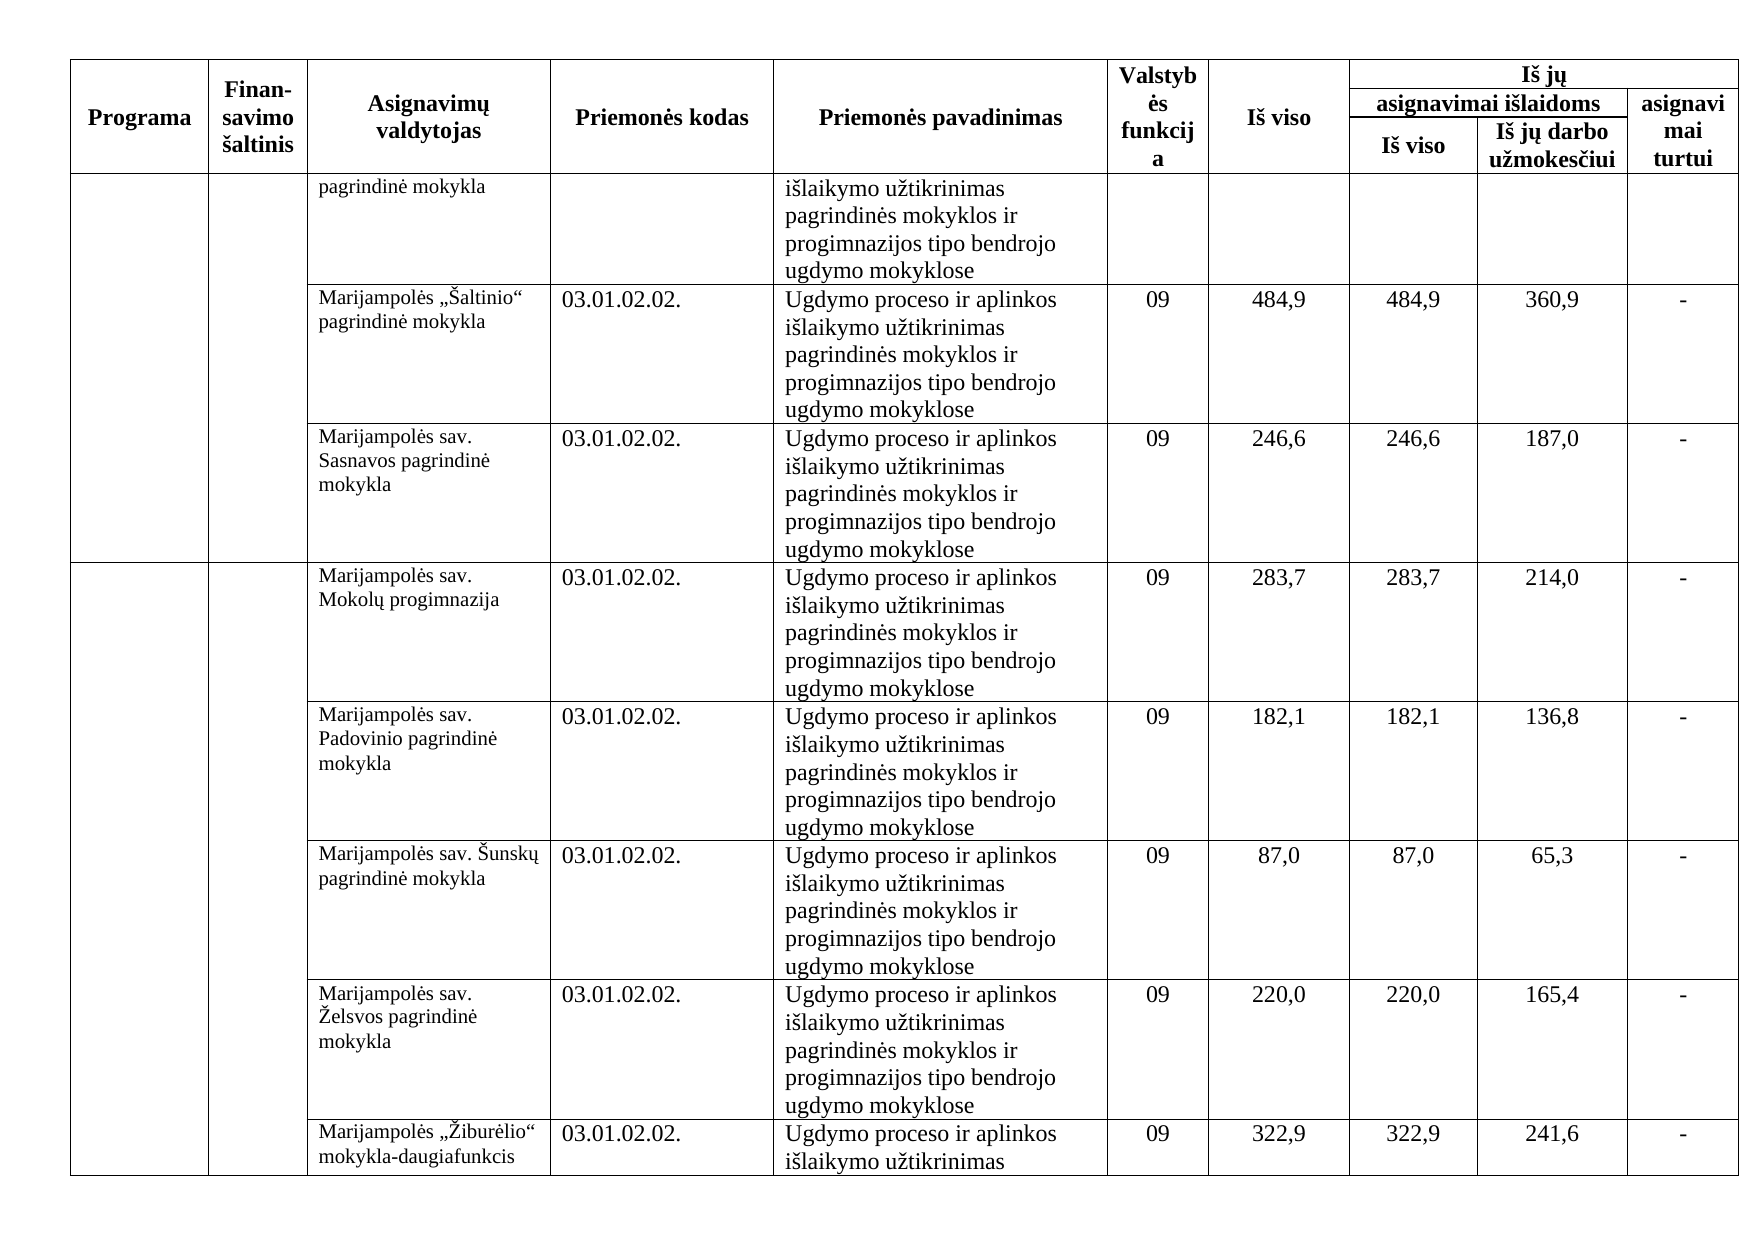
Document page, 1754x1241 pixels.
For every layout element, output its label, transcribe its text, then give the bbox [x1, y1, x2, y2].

table_header Valstybės funkcija [1108, 60, 1208, 173]
table_header Priemonės kodas [551, 60, 773, 173]
table_cell - [1628, 702, 1738, 840]
table_cell 241,6 [1478, 1120, 1627, 1175]
table_cell 322,9 [1350, 1120, 1477, 1175]
table_cell Ugdymo proceso ir aplinkos išlaikymo užtikrinimas pagrindinės mokyklos ir progimnazijos tipo bendrojo ugdymo mokyklose [774, 285, 1107, 423]
table_cell 214,0 [1478, 563, 1627, 701]
table_cell [209, 174, 307, 562]
table_cell 484,9 [1209, 285, 1349, 423]
table_cell išlaikymo užtikrinimas pagrindinės mokyklos ir progimnazijos tipo bendrojo ugdymo mokyklose [774, 174, 1107, 284]
table_cell 187,0 [1478, 424, 1627, 562]
table_cell 03.01.02.02. [551, 702, 773, 840]
table_cell 09 [1108, 285, 1208, 423]
table_cell [1209, 174, 1349, 284]
table_cell [209, 563, 307, 1175]
table_cell [1350, 174, 1477, 284]
table_cell Ugdymo proceso ir aplinkos išlaikymo užtikrinimas pagrindinės mokyklos ir progimnazijos tipo bendrojo ugdymo mokyklose [774, 424, 1107, 562]
table_cell 09 [1108, 563, 1208, 701]
table_cell Marijampolės „Šaltinio“ pagrindinė mokykla [308, 285, 550, 423]
table_cell Ugdymo proceso ir aplinkos išlaikymo užtikrinimas pagrindinės mokyklos ir progimnazijos tipo bendrojo ugdymo mokyklose [774, 563, 1107, 701]
table_cell - [1628, 980, 1738, 1118]
table_cell Marijampolės sav. Želsvos pagrindinė mokykla [308, 980, 550, 1118]
table_cell Ugdymo proceso ir aplinkos išlaikymo užtikrinimas pagrindinės mokyklos ir progimnazijos tipo bendrojo ugdymo mokyklose [774, 980, 1107, 1118]
table_cell [71, 174, 208, 562]
table_cell 09 [1108, 424, 1208, 562]
table_cell - [1628, 563, 1738, 701]
table_header Finan-savimo šaltinis [209, 60, 307, 173]
table_header Programa [71, 60, 208, 173]
table_cell Iš jų darbo užmokesčiui [1478, 118, 1627, 173]
table_cell Ugdymo proceso ir aplinkos išlaikymo užtikrinimas pagrindinės mokyklos ir progimnazijos tipo bendrojo ugdymo mokyklose [774, 841, 1107, 979]
table_cell Ugdymo proceso ir aplinkos išlaikymo užtikrinimas [774, 1120, 1107, 1175]
table_cell - [1628, 424, 1738, 562]
table_cell - [1628, 841, 1738, 979]
table_cell Marijampolės sav. Padovinio pagrindinė mokykla [308, 702, 550, 840]
table_cell 182,1 [1350, 702, 1477, 840]
table_header Iš jų [1350, 60, 1738, 88]
table_header Asignavimų valdytojas [308, 60, 550, 173]
table_cell 03.01.02.02. [551, 563, 773, 701]
table_cell 03.01.02.02. [551, 424, 773, 562]
table_cell 220,0 [1350, 980, 1477, 1118]
table_header Iš viso [1209, 60, 1349, 173]
table_cell [71, 563, 208, 1175]
table_cell 165,4 [1478, 980, 1627, 1118]
table_cell - [1628, 285, 1738, 423]
table_header Priemonės pavadinimas [774, 60, 1107, 173]
table_cell asignavimai išlaidoms [1350, 89, 1627, 116]
table_cell 03.01.02.02. [551, 1120, 773, 1175]
table_cell 03.01.02.02. [551, 285, 773, 423]
table_cell Marijampolės sav. Šunskų pagrindinė mokykla [308, 841, 550, 979]
table_cell pagrindinė mokykla [308, 174, 550, 284]
table_cell 182,1 [1209, 702, 1349, 840]
table_cell 322,9 [1209, 1120, 1349, 1175]
table_cell 484,9 [1350, 285, 1477, 423]
table_cell 65,3 [1478, 841, 1627, 979]
table_cell [551, 174, 773, 284]
table_cell 09 [1108, 980, 1208, 1118]
table_cell 246,6 [1350, 424, 1477, 562]
table_cell Ugdymo proceso ir aplinkos išlaikymo užtikrinimas pagrindinės mokyklos ir progimnazijos tipo bendrojo ugdymo mokyklose [774, 702, 1107, 840]
table_cell 246,6 [1209, 424, 1349, 562]
table_cell 283,7 [1350, 563, 1477, 701]
table_cell 136,8 [1478, 702, 1627, 840]
table_cell Marijampolės „Žiburėlio“ mokykla-daugiafunkcis [308, 1120, 550, 1175]
table_cell Iš viso [1350, 118, 1477, 173]
table_cell 220,0 [1209, 980, 1349, 1118]
table_cell asignavimai turtui įsigyti [1628, 89, 1738, 173]
table_cell - [1628, 174, 1738, 284]
table_cell 09 [1108, 702, 1208, 840]
table_cell - [1628, 1120, 1738, 1175]
table_cell 09 [1108, 1120, 1208, 1175]
table_cell Marijampolės sav. Mokolų progimnazija [308, 563, 550, 701]
table_cell [1108, 174, 1208, 284]
table_cell 03.01.02.02. [551, 841, 773, 979]
table_cell 03.01.02.02. [551, 980, 773, 1118]
table_cell [1478, 174, 1627, 284]
table_cell Marijampolės sav. Sasnavos pagrindinė mokykla [308, 424, 550, 562]
table_cell 360,9 [1478, 285, 1627, 423]
table_cell 09 [1108, 841, 1208, 979]
table_cell 87,0 [1350, 841, 1477, 979]
table_cell 283,7 [1209, 563, 1349, 701]
table_cell 87,0 [1209, 841, 1349, 979]
